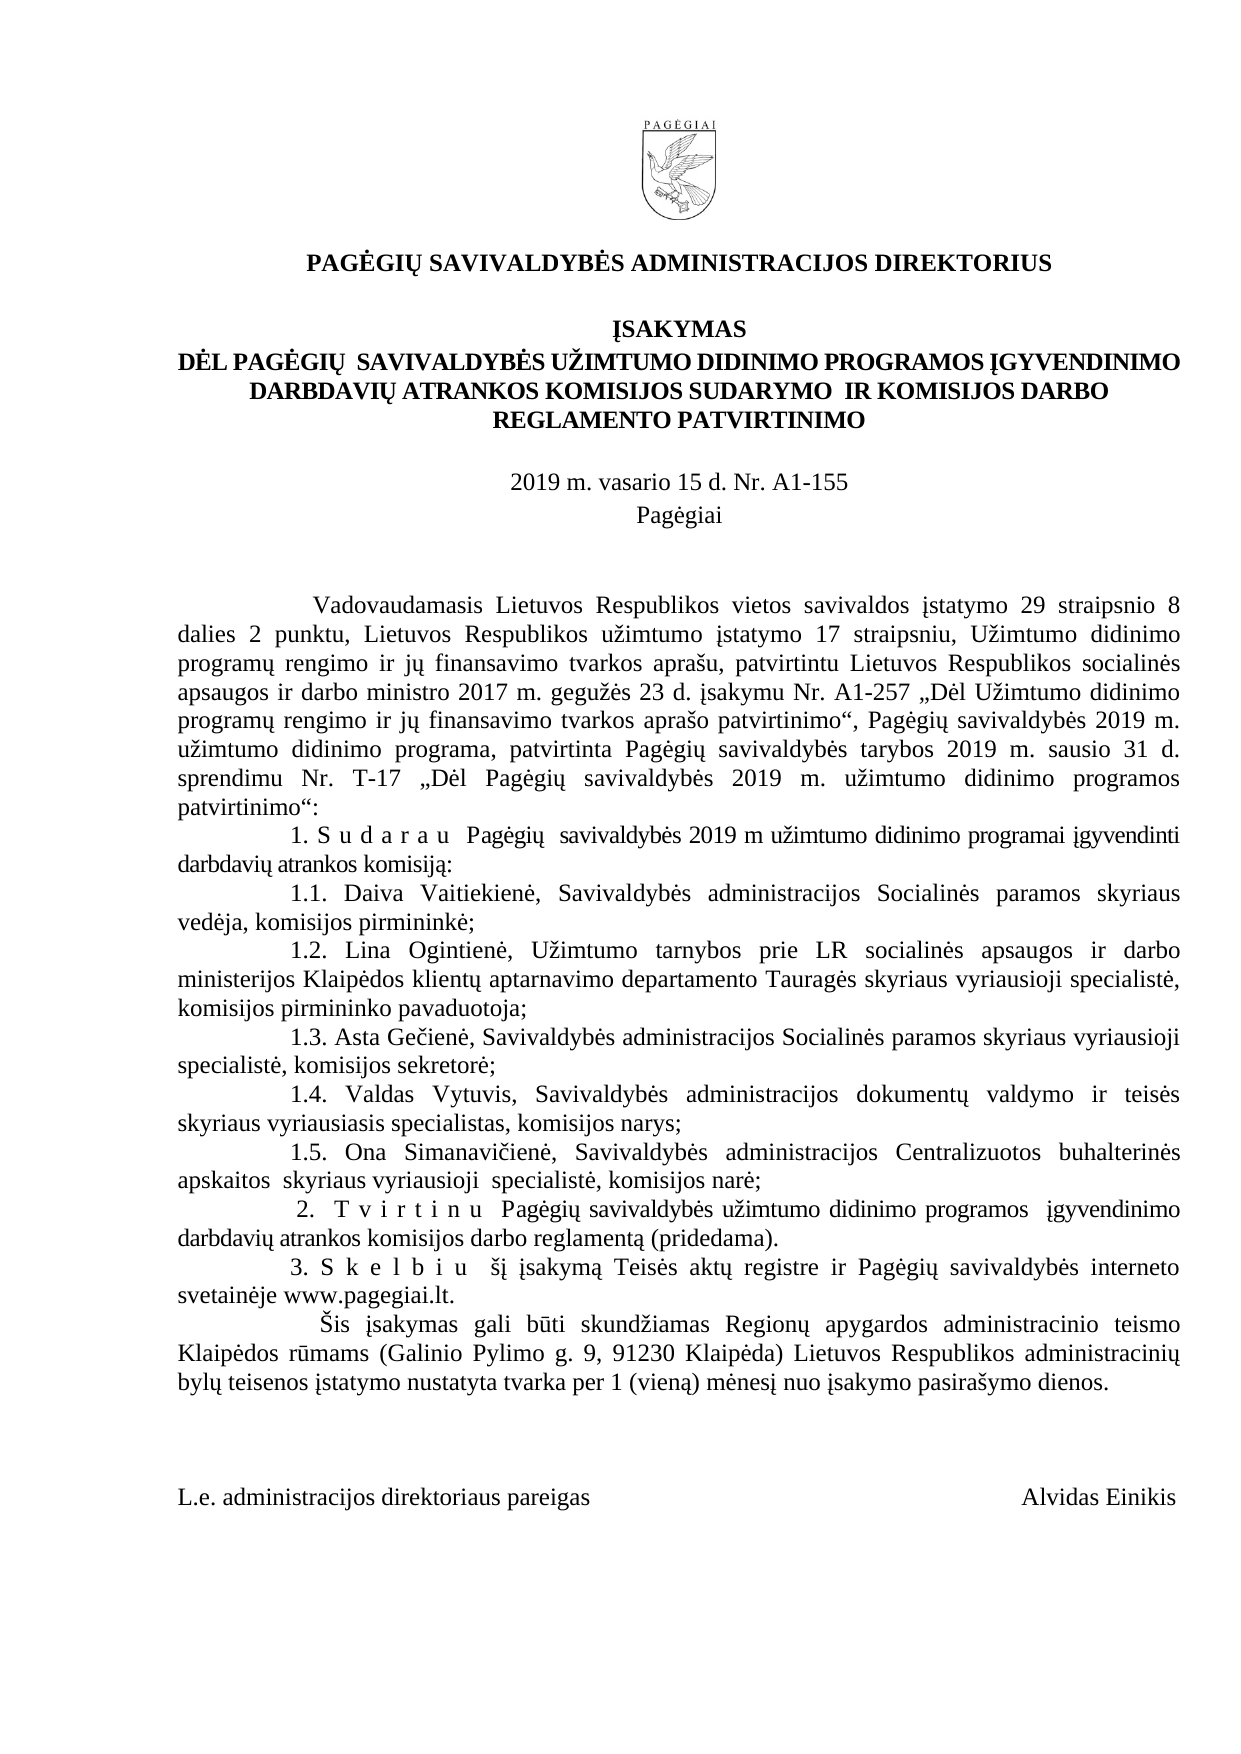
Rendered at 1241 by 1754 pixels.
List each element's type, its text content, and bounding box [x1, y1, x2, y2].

text Pagėgiai [177, 500, 1181, 528]
text 2. T v i r t i n u Pagėgių savivaldybės užimtumo didinimo programos įgyvendinimo darbdavių atrankos komisijos darbo reglamentą (pridedama). [177, 1194, 1181, 1252]
text 1. S u d a r a u Pagėgių savivaldybės 2019 m užimtumo didinimo programai įgyvendinti darbdavių atrankos komisiją: [177, 820, 1181, 878]
text 3. S k e l b i u šį įsakymą Teisės aktų registre ir Pagėgių savivaldybės interneto svetainėje www.pagegiai.lt. [177, 1252, 1181, 1309]
text 1.1. Daiva Vaitiekienė, Savivaldybės administracijos Socialinės paramos skyriaus vedėja, komisijos pirmininkė; [177, 878, 1181, 935]
text Vadovaudamasis Lietuvos Respublikos vietos savivaldos įstatymo 29 straipsnio 8 dalies 2 punktu, Lietuvos Respublikos užimtumo įstatymo 17 straipsniu, Užimtumo didinimo programų rengimo ir jų finansavimo tvarkos aprašu, patvirtintu Lietuvos Respublikos socialinės apsaugos ir darbo ministro 2017 m. gegužės 23 d. įsakymu Nr. A1-257 „Dėl Užimtumo didinimo programų rengimo ir jų finansavimo tvarkos aprašo patvirtinimo“, Pagėgių savivaldybės 2019 m. užimtumo didinimo programa, patvirtinta Pagėgių savivaldybės tarybos 2019 m. sausio 31 d. sprendimu Nr. T-17 „Dėl Pagėgių savivaldybės 2019 m. užimtumo didinimo programos patvirtinimo“: [177, 590, 1181, 820]
text DĖL PAGĖGIŲ SAVIVALDYBĖS UŽIMTUMO DIDINIMO PROGRAMOS ĮGYVENDINIMO DARBDAVIŲ ATRANKOS KOMISIJOS SUDARYMO IR KOMISIJOS DARBO REGLAMENTO PATVIRTINIMO [177, 347, 1181, 434]
text 1.3. Asta Gečienė, Savivaldybės administracijos Socialinės paramos skyriaus vyriausioji specialistė, komisijos sekretorė; [177, 1022, 1181, 1079]
text PAGĖGIŲ SAVIVALDYBĖS ADMINISTRACIJOS DIREKTORIUS [177, 248, 1181, 277]
text 1.5. Ona Simanavičienė, Savivaldybės administracijos Centralizuotos buhalterinės apskaitos skyriaus vyriausioji specialistė, komisijos narė; [177, 1137, 1181, 1194]
text 1.2. Lina Ogintienė, Užimtumo tarnybos prie LR socialinės apsaugos ir darbo ministerijos Klaipėdos klientų aptarnavimo departamento Tauragės skyriaus vyriausioji specialistė, komisijos pirmininko pavaduotoja; [177, 935, 1181, 1022]
text 2019 m. vasario 15 d. Nr. A1-155 [177, 467, 1181, 496]
text ĮSAKYMAS [177, 314, 1181, 343]
text 1.4. Valdas Vytuvis, Savivaldybės administracijos dokumentų valdymo ir teisės skyriaus vyriausiasis specialistas, komisijos narys; [177, 1079, 1181, 1137]
text L.e. administracijos direktoriaus pareigas Alvidas Einikis [177, 1482, 1181, 1510]
text Šis įsakymas gali būti skundžiamas Regionų apygardos administracinio teismo Klaipėdos rūmams (Galinio Pylimo g. 9, 91230 Klaipėda) Lietuvos Respublikos administracinių bylų teisenos įstatymo nustatyta tvarka per 1 (vieną) mėnesį nuo įsakymo pasirašymo dienos. [177, 1309, 1181, 1395]
